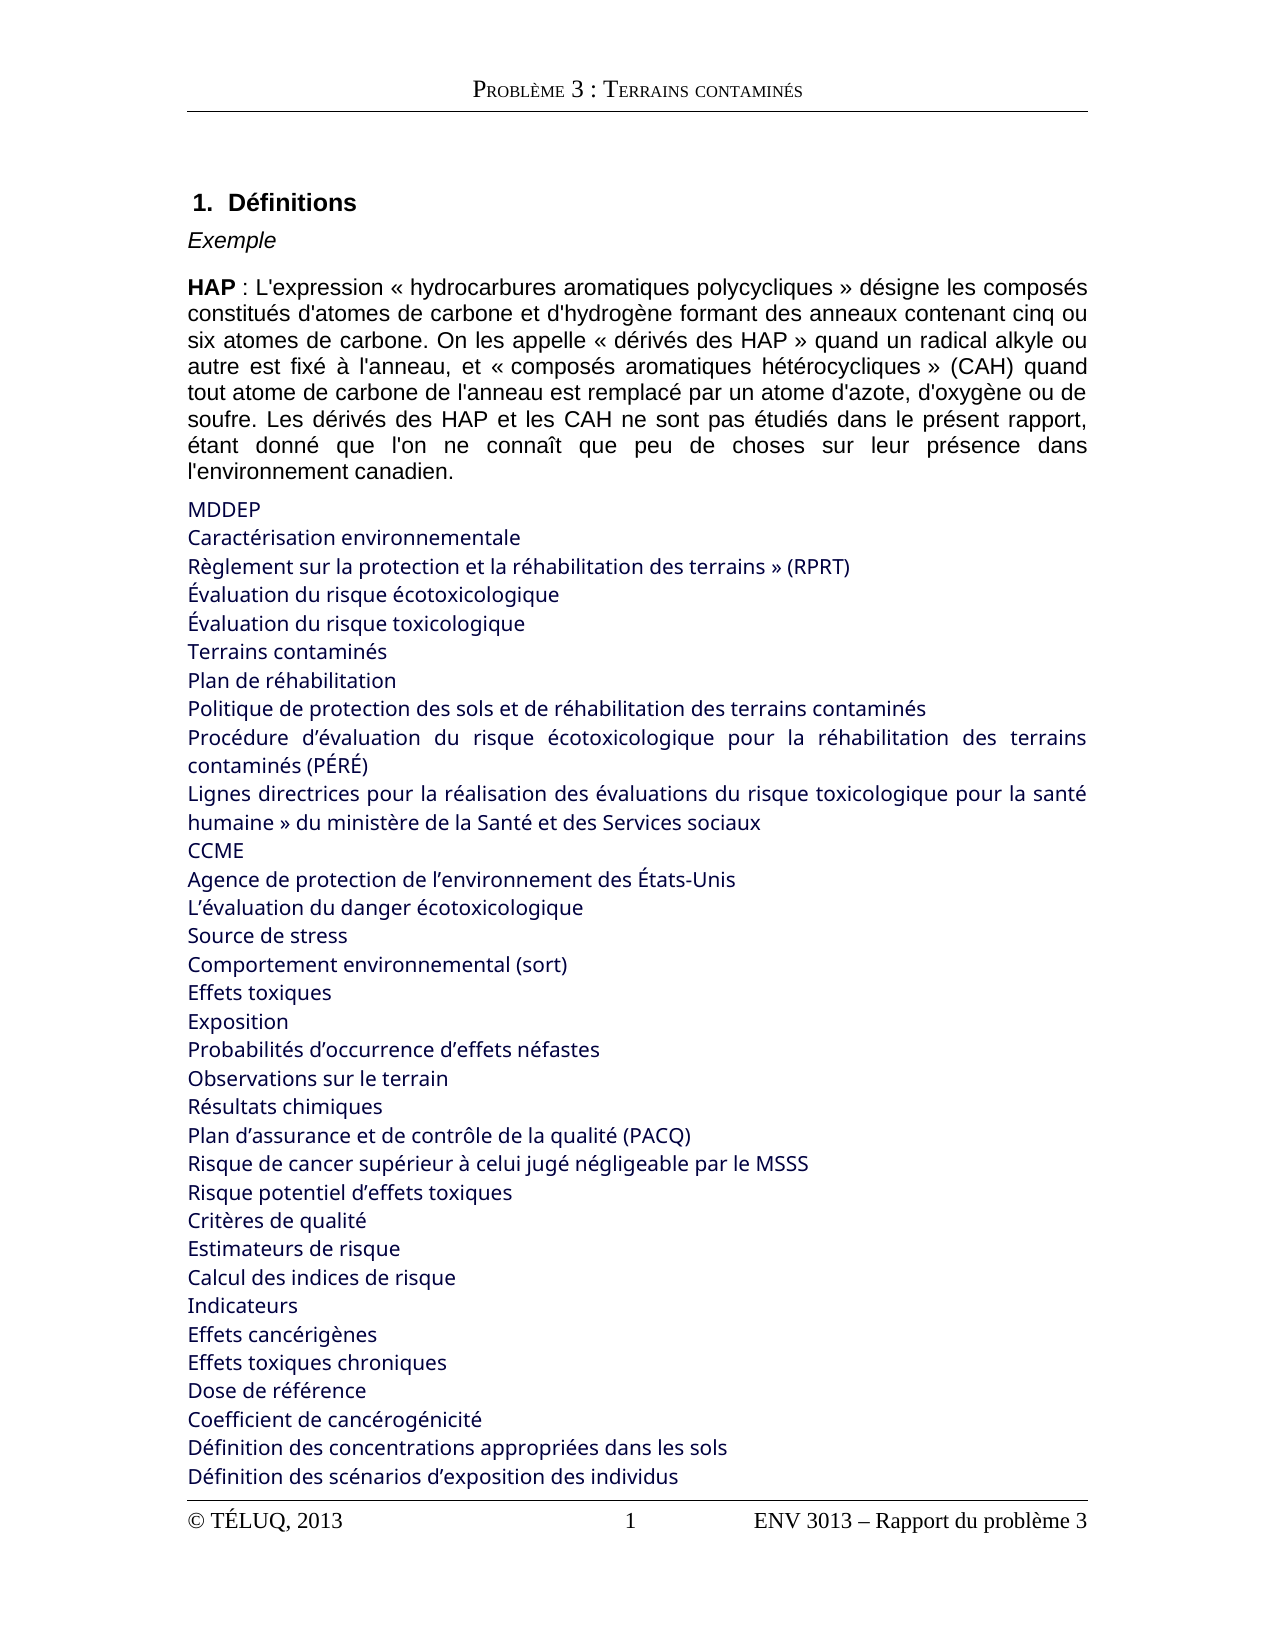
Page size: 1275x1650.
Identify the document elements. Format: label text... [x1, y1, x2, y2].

subtitle Définitions [187, 187, 1088, 216]
text Dose de référence [187, 1377, 1088, 1405]
text Risque potentiel d’effets toxiques [187, 1178, 1088, 1206]
text Source de stress [187, 922, 1088, 950]
text Agence de protection de l’environnement des États-Unis [187, 865, 1088, 893]
text Effets cancérigènes [187, 1320, 1088, 1348]
text Observations sur le terrain [187, 1064, 1088, 1092]
text Probabilités d’occurrence d’effets néfastes [187, 1035, 1088, 1064]
text Indicateurs [187, 1291, 1088, 1320]
text Évaluation du risque toxicologique [187, 609, 1088, 637]
text Calcul des indices de risque [187, 1263, 1088, 1291]
text Terrains contaminés [187, 637, 1088, 666]
text Comportement environnemental (sort) [187, 950, 1088, 978]
text Plan de réhabilitation [187, 666, 1088, 694]
text Exposition [187, 1007, 1088, 1035]
text HAP : L'expression « hydrocarbures aromatiques polycycliques » désigne les composés constitués d'atomes de carbone et d'hydrogène formant des anneaux contenant cinq ou six atomes de carbone. On les appelle « dérivés des HAP » quand un radical alkyle ou autre est fixé à l'anneau, et « composés aromatiques hétérocycliques » (CAH) quand tout atome de carbone de l'anneau est remplacé par un atome d'azote, d'oxygène ou de soufre. Les dérivés des HAP et les CAH ne sont pas étudiés dans le présent rapport, étant donné que l'on ne connaît que peu de choses sur leur présence dans l'environnement canadien. [187, 274, 1088, 485]
text Définition des concentrations appropriées dans les sols [187, 1433, 1088, 1462]
text Exemple [187, 227, 1088, 253]
text Caractérisation environnementale [187, 523, 1088, 552]
text Risque de cancer supérieur à celui jugé négligeable par le MSSS [187, 1149, 1088, 1178]
text Politique de protection des sols et de réhabilitation des terrains contaminés [187, 694, 1088, 723]
text Évaluation du risque écotoxicologique [187, 580, 1088, 609]
text L’évaluation du danger écotoxicologique [187, 893, 1088, 922]
text MDDEP [187, 495, 1088, 523]
text Définition des scénarios d’exposition des individus [187, 1462, 1088, 1490]
text Procédure d’évaluation du risque écotoxicologique pour la réhabilitation des terrains contaminés (PÉRÉ) [187, 723, 1088, 779]
text Effets toxiques chroniques [187, 1348, 1088, 1377]
text CCME [187, 836, 1088, 865]
text Coefficient de cancérogénicité [187, 1405, 1088, 1433]
text Effets toxiques [187, 978, 1088, 1007]
text Règlement sur la protection et la réhabilitation des terrains » (RPRT) [187, 552, 1088, 580]
text Estimateurs de risque [187, 1234, 1088, 1263]
text Lignes directrices pour la réalisation des évaluations du risque toxicologique pour la santé humaine » du ministère de la Santé et des Services sociaux [187, 779, 1088, 836]
text Critères de qualité [187, 1206, 1088, 1234]
text Plan d’assurance et de contrôle de la qualité (PACQ) [187, 1121, 1088, 1149]
text Résultats chimiques [187, 1092, 1088, 1121]
